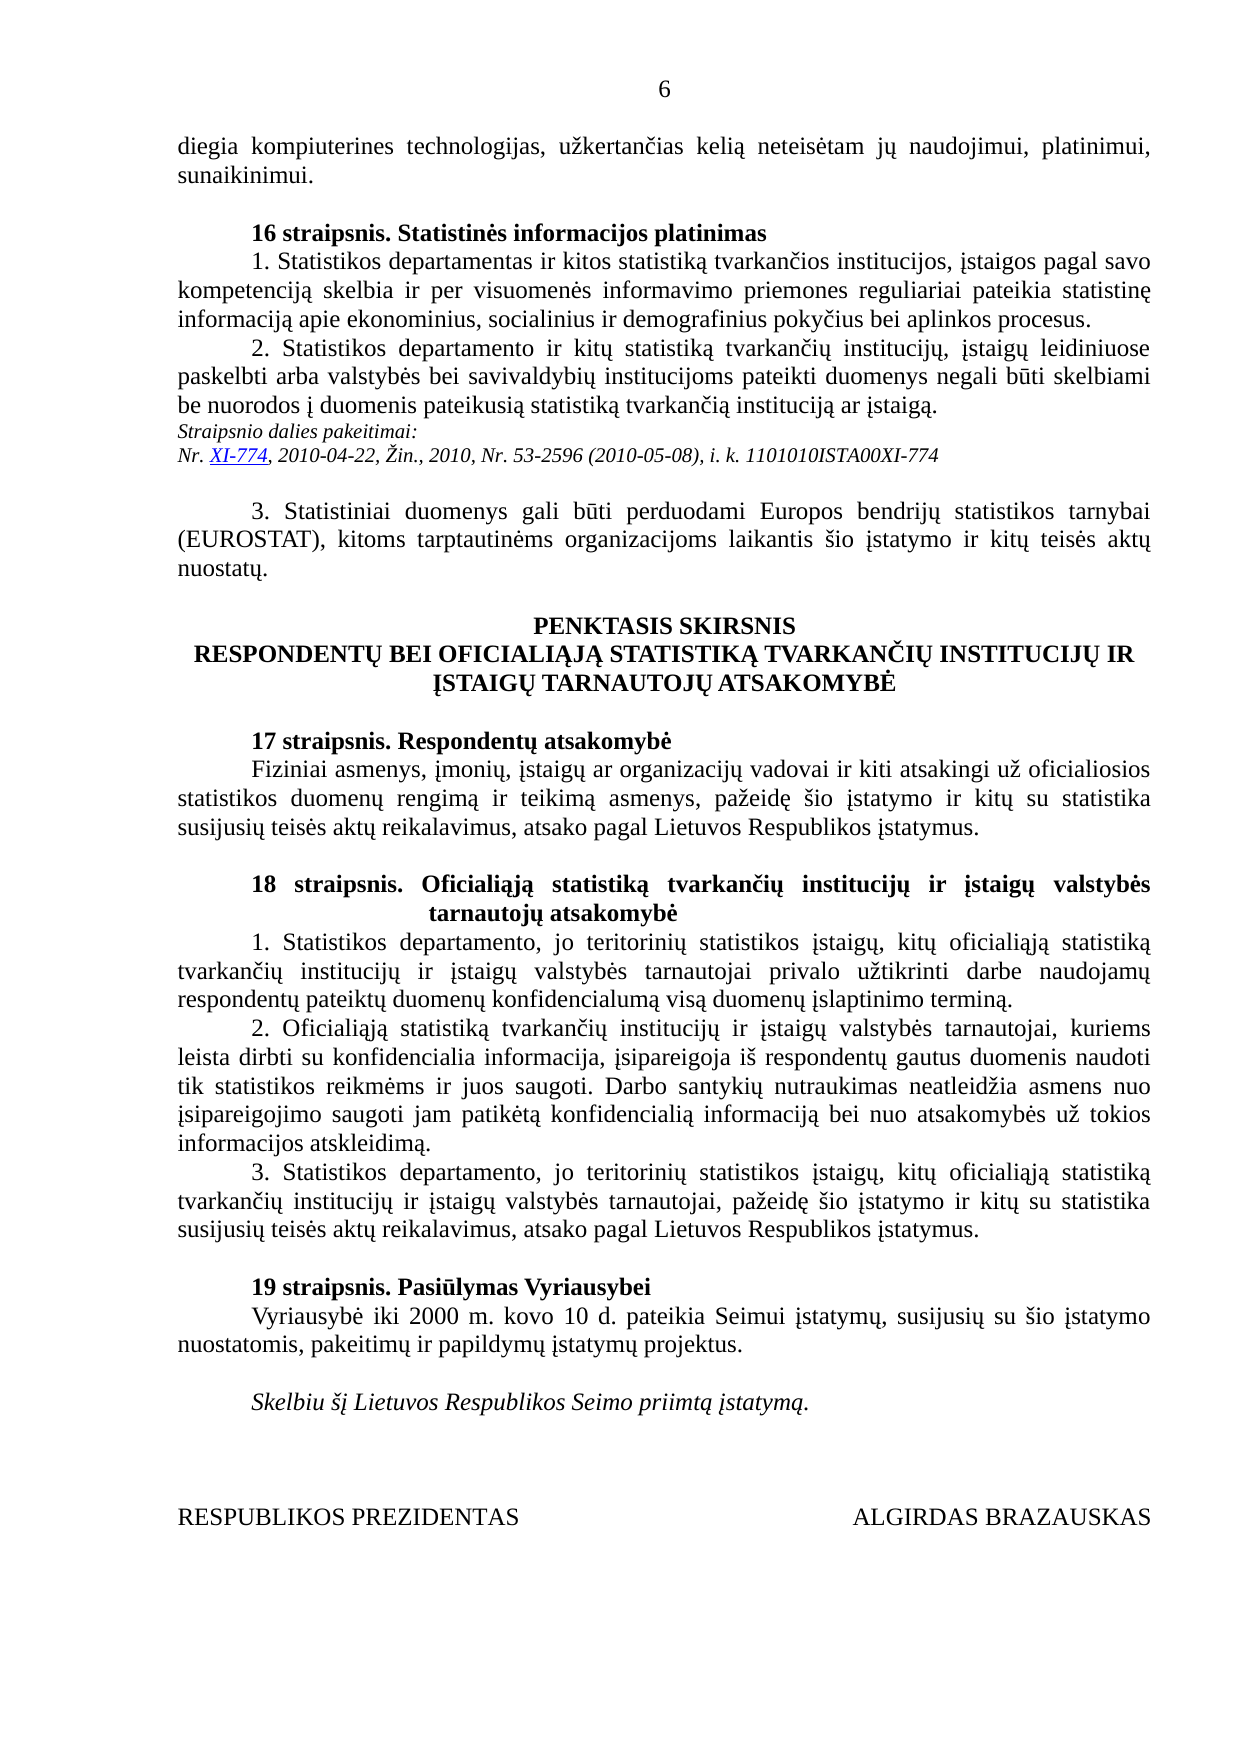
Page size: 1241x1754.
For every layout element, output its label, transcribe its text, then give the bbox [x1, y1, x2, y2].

text Nr. XI-774, 2010-04-22, Žin., 2010, Nr. 53-2596 (2010-05-08), i. k. 1101010ISTA00XI-774 [177, 443, 1152, 467]
text 1. Statistikos departamentas ir kitos statistiką tvarkančios institucijos, įstaigos pagal savo kompetenciją skelbia ir per visuomenės informavimo priemones reguliariai pateikia statistinę informaciją apie ekonominius, socialinius ir demografinius pokyčius bei aplinkos procesus. [177, 246, 1152, 333]
text 16 straipsnis. Statistinės informacijos platinimas [177, 218, 1152, 246]
text 3. Statistikos departamento, jo teritorinių statistikos įstaigų, kitų oficialiąją statistiką tvarkančių institucijų ir įstaigų valstybės tarnautojai, pažeidę šio įstatymo ir kitų su statistika susijusių teisės aktų reikalavimus, atsako pagal Lietuvos Respublikos įstatymus. [177, 1157, 1152, 1243]
text 2. Statistikos departamento ir kitų statistiką tvarkančių institucijų, įstaigų leidiniuose paskelbti arba valstybės bei savivaldybių institucijoms pateikti duomenys negali būti skelbiami be nuorodos į duomenis pateikusią statistiką tvarkančią instituciją ar įstaigą. [177, 333, 1152, 419]
text Skelbiu šį Lietuvos Respublikos Seimo priimtą įstatymą. [177, 1387, 1152, 1416]
text 18 straipsnis. Oficialiąją statistiką tvarkančių institucijų ir įstaigų valstybės tarnautojų atsakomybė [251, 869, 1152, 927]
text RESPONDENTŲ BEI OFICIALIĄJĄ STATISTIKĄ TVARKANČIŲ INSTITUCIJŲ IR ĮSTAIGŲ TARNAUTOJŲ ATSAKOMYBĖ [177, 639, 1152, 697]
text Fiziniai asmenys, įmonių, įstaigų ar organizacijų vadovai ir kiti atsakingi už oficialiosios statistikos duomenų rengimą ir teikimą asmenys, pažeidę šio įstatymo ir kitų su statistika susijusių teisės aktų reikalavimus, atsako pagal Lietuvos Respublikos įstatymus. [177, 754, 1152, 841]
text 1. Statistikos departamento, jo teritorinių statistikos įstaigų, kitų oficialiąją statistiką tvarkančių institucijų ir įstaigų valstybės tarnautojai privalo užtikrinti darbe naudojamų respondentų pateiktų duomenų konfidencialumą visą duomenų įslaptinimo terminą. [177, 927, 1152, 1013]
text 2. Oficialiąją statistiką tvarkančių institucijų ir įstaigų valstybės tarnautojai, kuriems leista dirbti su konfidencialia informacija, įsipareigoja iš respondentų gautus duomenis naudoti tik statistikos reikmėms ir juos saugoti. Darbo santykių nutraukimas neatleidžia asmens nuo įsipareigojimo saugoti jam patikėtą konfidencialią informaciją bei nuo atsakomybės už tokios informacijos atskleidimą. [177, 1013, 1152, 1157]
text diegia kompiuterines technologijas, užkertančias kelią neteisėtam jų naudojimui, platinimui, sunaikinimui. [177, 131, 1152, 189]
text 17 straipsnis. Respondentų atsakomybė [177, 726, 1152, 754]
text Vyriausybė iki 2000 m. kovo 10 d. pateikia Seimui įstatymų, susijusių su šio įstatymo nuostatomis, pakeitimų ir papildymų įstatymų projektus. [177, 1301, 1152, 1358]
text RESPUBLIKOS PREZIDENTAS ALGIRDAS BRAZAUSKAS [177, 1502, 1152, 1531]
text PENKTASIS SKIRSNIS [177, 611, 1152, 639]
text Straipsnio dalies pakeitimai: [177, 419, 1152, 443]
text 19 straipsnis. Pasiūlymas Vyriausybei [177, 1272, 1152, 1301]
text 3. Statistiniai duomenys gali būti perduodami Europos bendrijų statistikos tarnybai (EUROSTAT), kitoms tarptautinėms organizacijoms laikantis šio įstatymo ir kitų teisės aktų nuostatų. [177, 496, 1152, 582]
